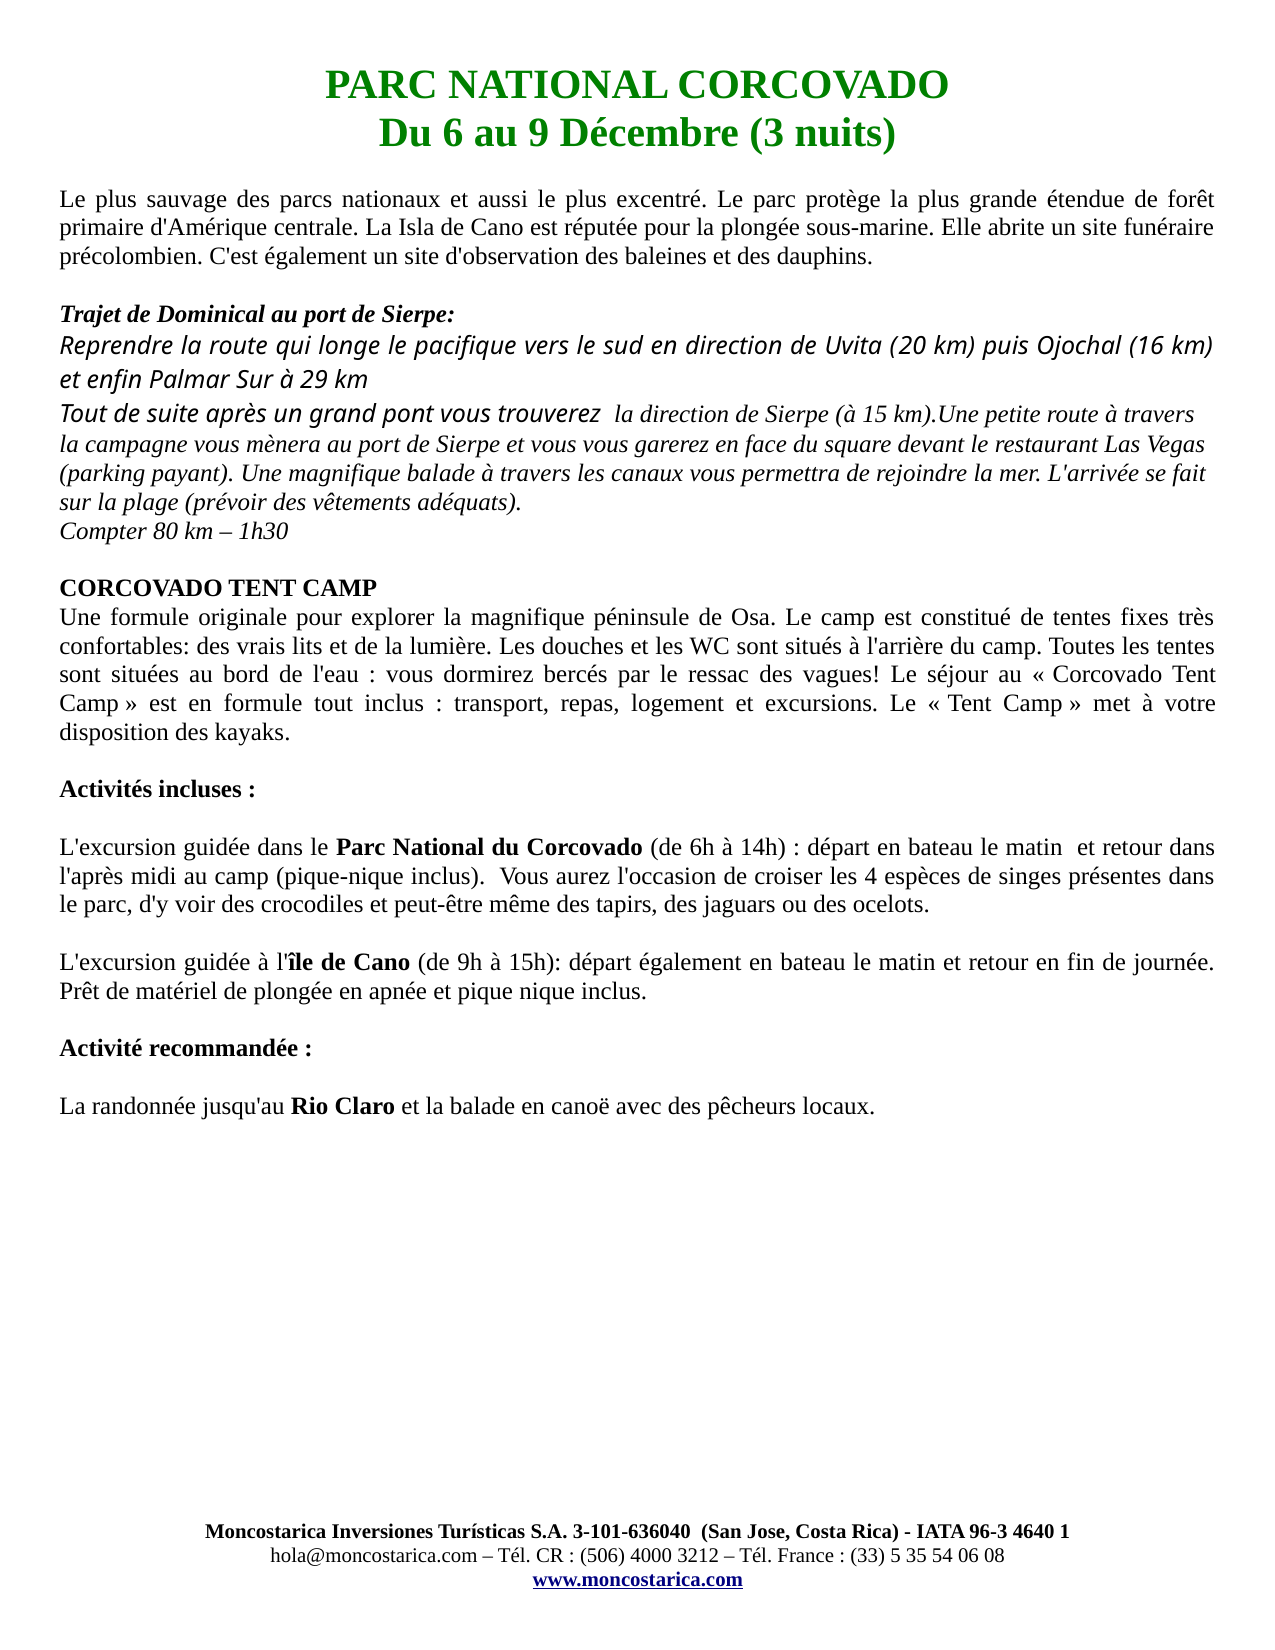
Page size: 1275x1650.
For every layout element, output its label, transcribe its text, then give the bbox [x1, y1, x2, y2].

text Le plus sauvage des parcs nationaux et aussi le plus excentré. Le parc protège la plus grande étendue de forêt primaire d'Amérique centrale. La Isla de Cano est réputée pour la plongée sous-marine. Elle abrite un site funéraire précolombien. C'est également un site d'observation des baleines et des dauphins. [59, 184, 1216, 270]
text Activité recommandée : [59, 1033, 1216, 1062]
text Du 6 au 9 Décembre (3 nuits) [59, 107, 1216, 155]
text Une formule originale pour explorer la magnifique péninsule de Osa. Le camp est constitué de tentes fixes très confortables: des vrais lits et de la lumière. Les douches et les WC sont situés à l'arrière du camp. Toutes les tentes sont situées au bord de l'eau : vous dormirez bercés par le ressac des vagues! Le séjour au « Corcovado Tent Camp » est en formule tout inclus : transport, repas, logement et excursions. Le « Tent Camp » met à votre disposition des kayaks. [59, 602, 1216, 746]
text Reprendre la route qui longe le pacifique vers le sud en direction de Uvita (20 km) puis Ojochal (16 km) et enfin Palmar Sur à 29 km [59, 327, 1216, 396]
text L'excursion guidée dans le Parc National du Corcovado (de 6h à 14h) : départ en bateau le matin et retour dans l'après midi au camp (pique-nique inclus). Vous aurez l'occasion de croiser les 4 espèces de singes présentes dans le parc, d'y voir des crocodiles et peut-être même des tapirs, des jaguars ou des ocelots. [59, 832, 1216, 918]
text Compter 80 km – 1h30 [59, 516, 1216, 544]
text L'excursion guidée à l'île de Cano (de 9h à 15h): départ également en bateau le matin et retour en fin de journée. Prêt de matériel de plongée en apnée et pique nique inclus. [59, 947, 1216, 1004]
text Trajet de Dominical au port de Sierpe: [59, 299, 1216, 327]
text La randonnée jusqu'au Rio Claro et la balade en canoë avec des pêcheurs locaux. [59, 1091, 1216, 1119]
text Tout de suite après un grand pont vous trouverez la direction de Sierpe (à 15 km).Une petite route à travers la campagne vous mènera au port de Sierpe et vous vous garerez en face du square devant le restaurant Las Vegas (parking payant). Une magnifique balade à travers les canaux vous permettra de rejoindre la mer. L'arrivée se fait sur la plage (prévoir des vêtements adéquats). [59, 396, 1216, 516]
text PARC NATIONAL CORCOVADO [59, 59, 1216, 107]
text Activités incluses : [59, 774, 1216, 803]
text CORCOVADO TENT CAMP [59, 573, 1216, 602]
